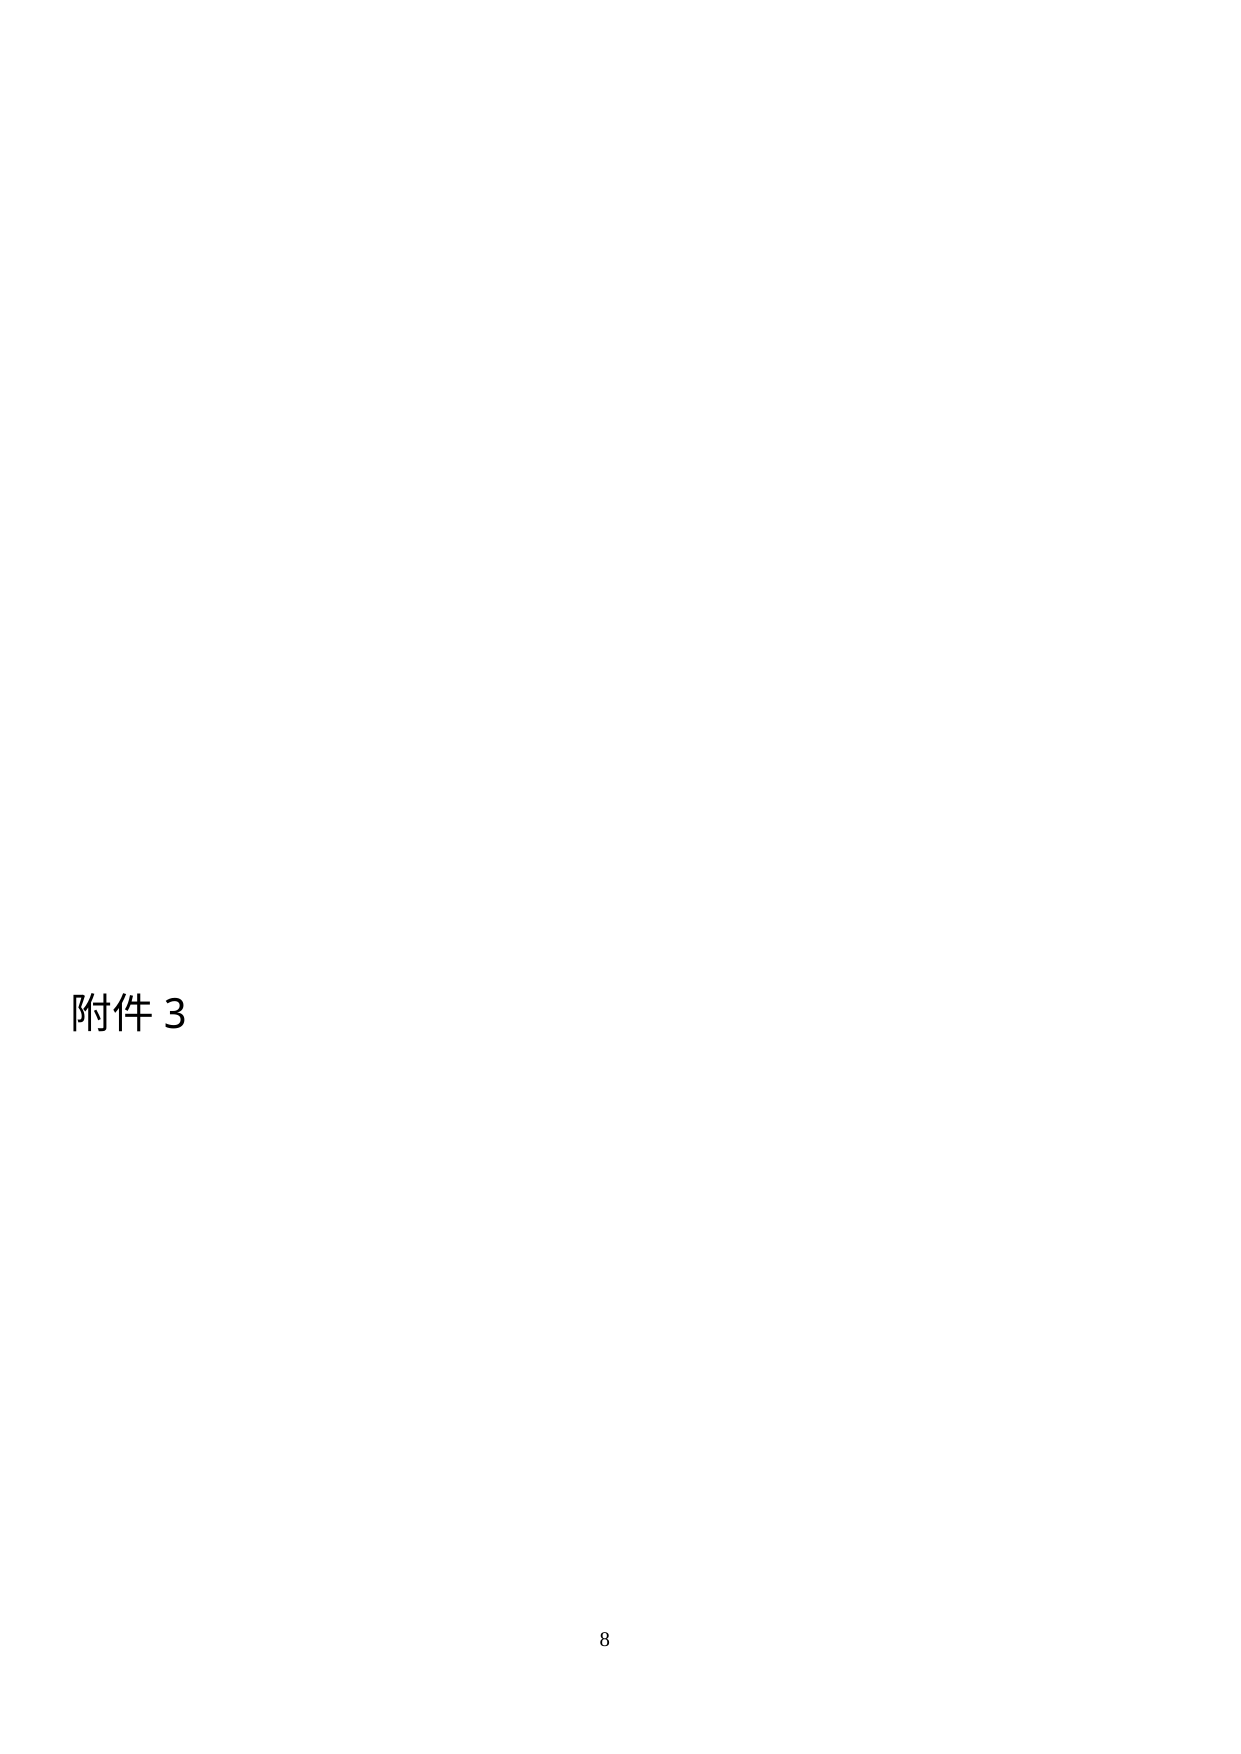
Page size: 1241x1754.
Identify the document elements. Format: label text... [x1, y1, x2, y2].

text 附件3 [71, 995, 199, 1037]
